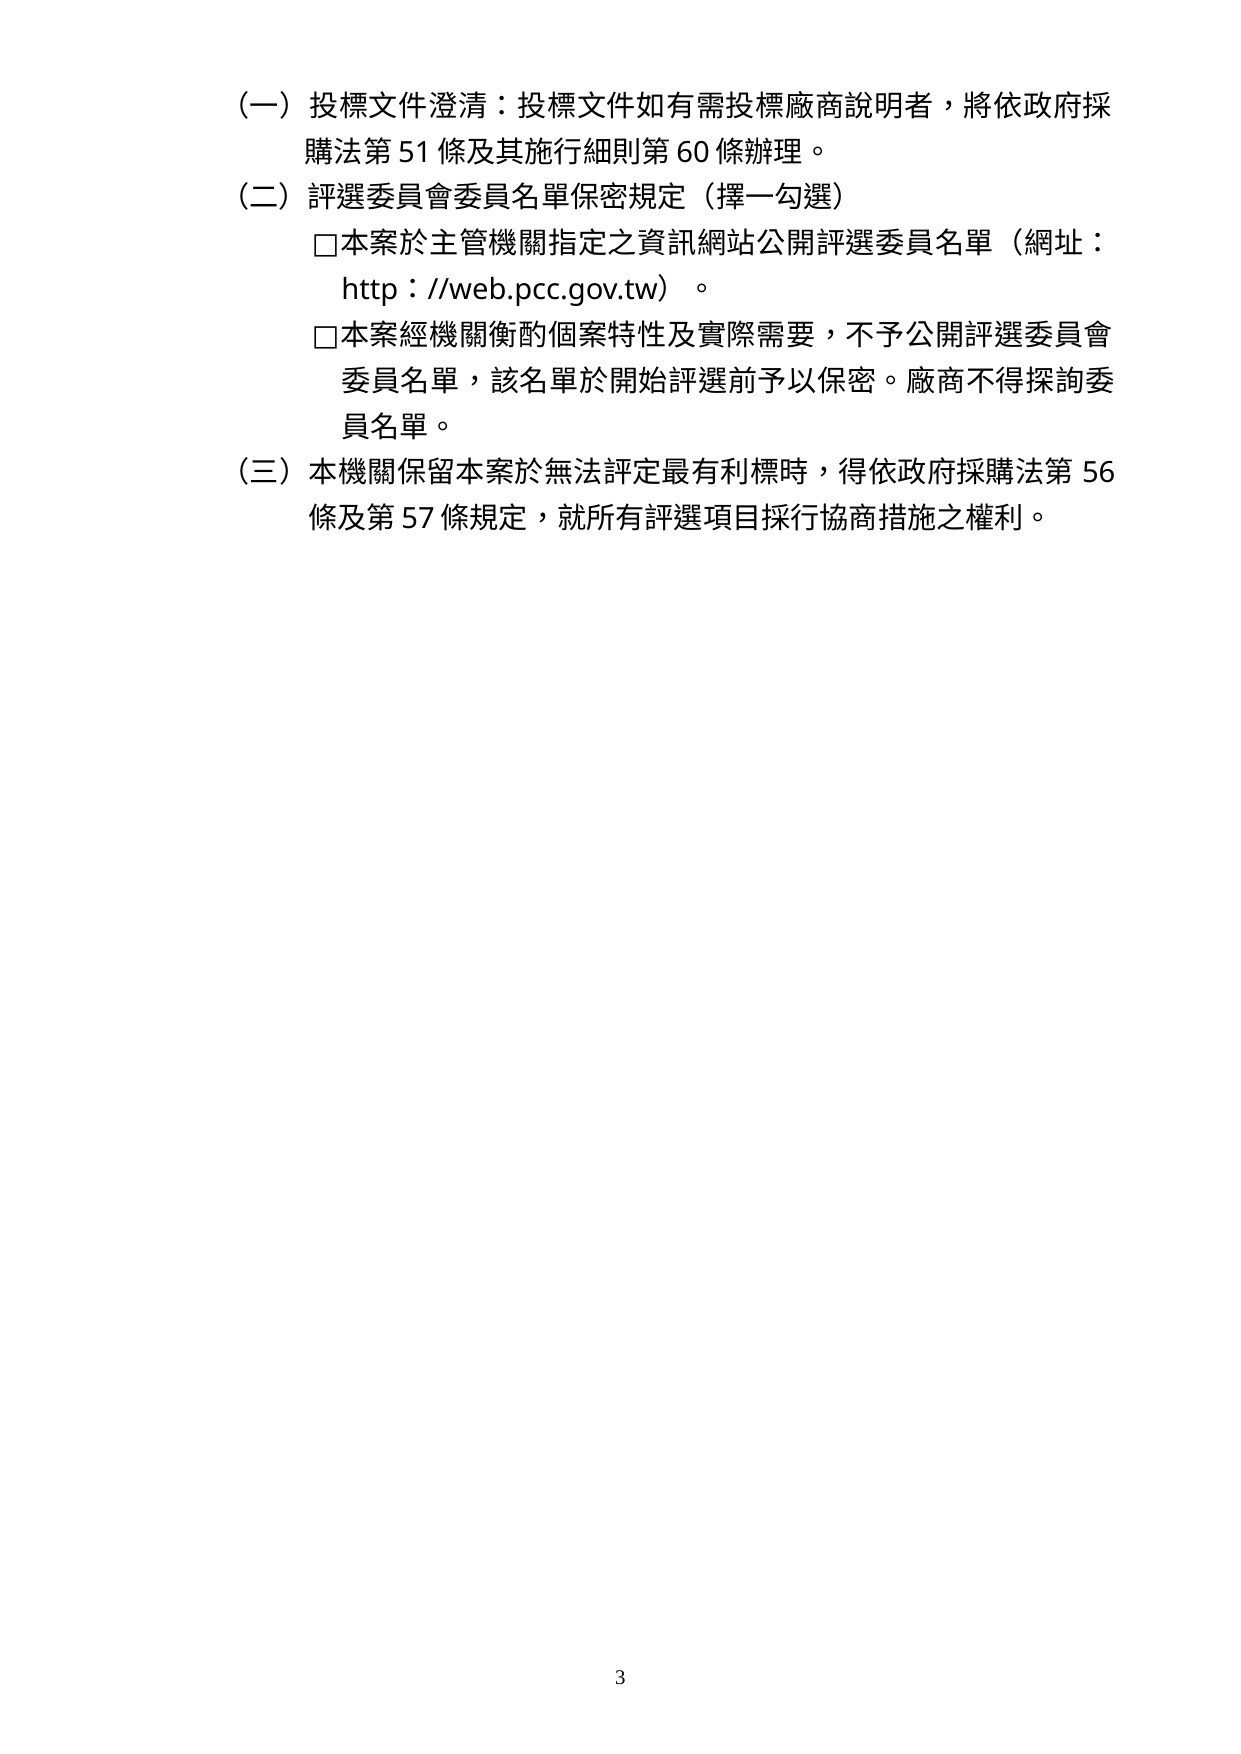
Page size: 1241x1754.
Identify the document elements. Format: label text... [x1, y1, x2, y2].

text □本案於主管機關指定之資訊網站公開評選委員名單（網址：http：//web.pcc.gov.tw）。 [312, 217, 1115, 309]
text （二）評選委員會委員名單保密規定（擇一勾選） [220, 171, 1115, 217]
text （三）本機關保留本案於無法評定最有利標時，得依政府採購法第56條及第57條規定，就所有評選項目採行協商措施之權利。 [220, 446, 1115, 538]
text □本案經機關衡酌個案特性及實際需要，不予公開評選委員會委員名單，該名單於開始評選前予以保密。廠商不得探詢委員名單。 [312, 309, 1115, 446]
text （一）投標文件澄清：投標文件如有需投標廠商說明者，將依政府採購法第51條及其施行細則第60條辦理。 [220, 79, 1115, 171]
